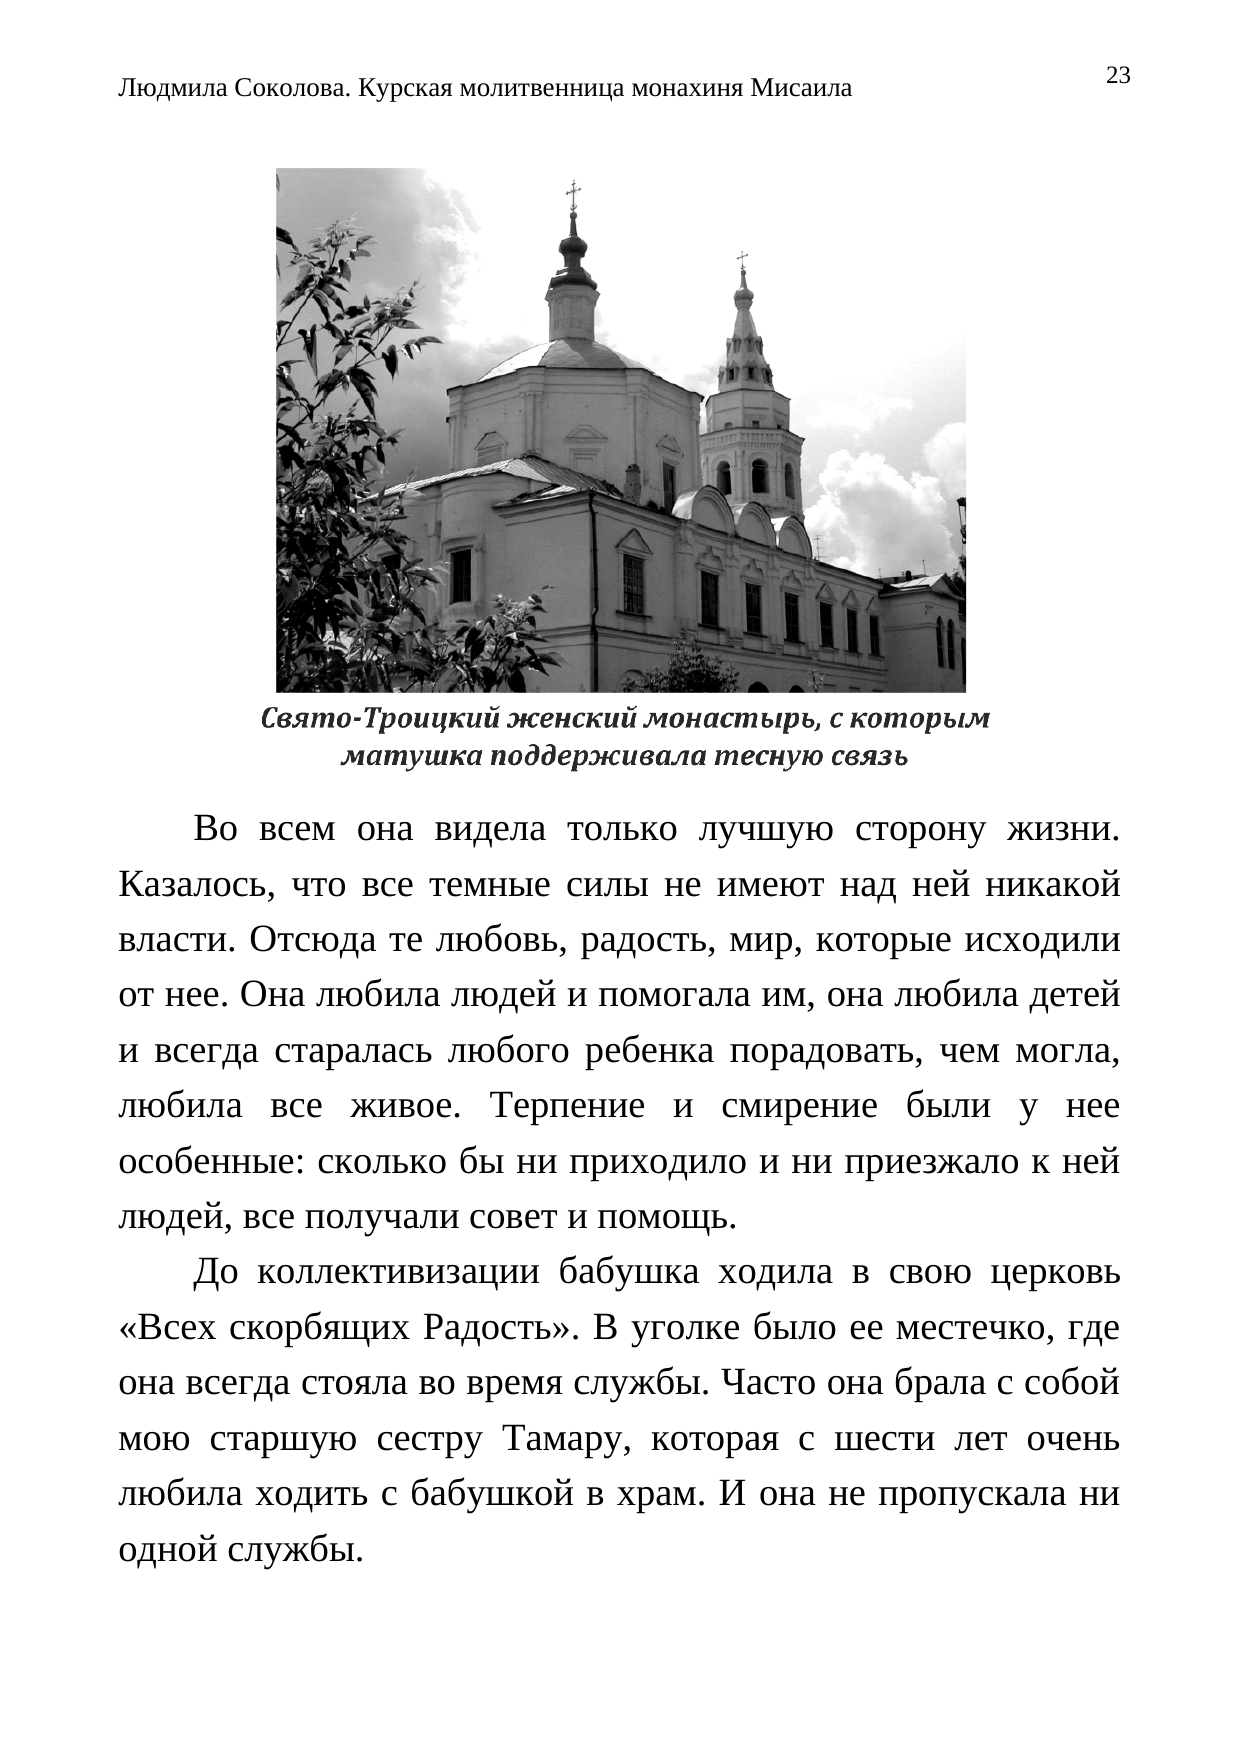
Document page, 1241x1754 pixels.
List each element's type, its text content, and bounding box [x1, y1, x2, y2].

text Во всем она видела только лучшую сторону жизни. Казалось, что все темные силы не имеют над ней никакой власти. Отсюда те любовь, радость, мир, которые исходили от нее. Она любила людей и помогала им, она любила детей и всегда старалась любого ребенка порадовать, чем могла, любила все живое. Терпение и смирение были у нее особенные: сколько бы ни приходило и ни приезжало к ней людей, все получали совет и помощь. [118, 804, 1122, 1237]
picture [171, 145, 1069, 785]
text До коллективизации бабушка ходила в свою церковь «Всех скорбящих Радость». В уголке было ее местечко, где она всегда стояла во время службы. Часто она брала с собой мою старшую сестру Тамару, которая с шести лет очень любила ходить с бабушкой в храм. И она не пропускала ни одной службы. [118, 1248, 1122, 1569]
